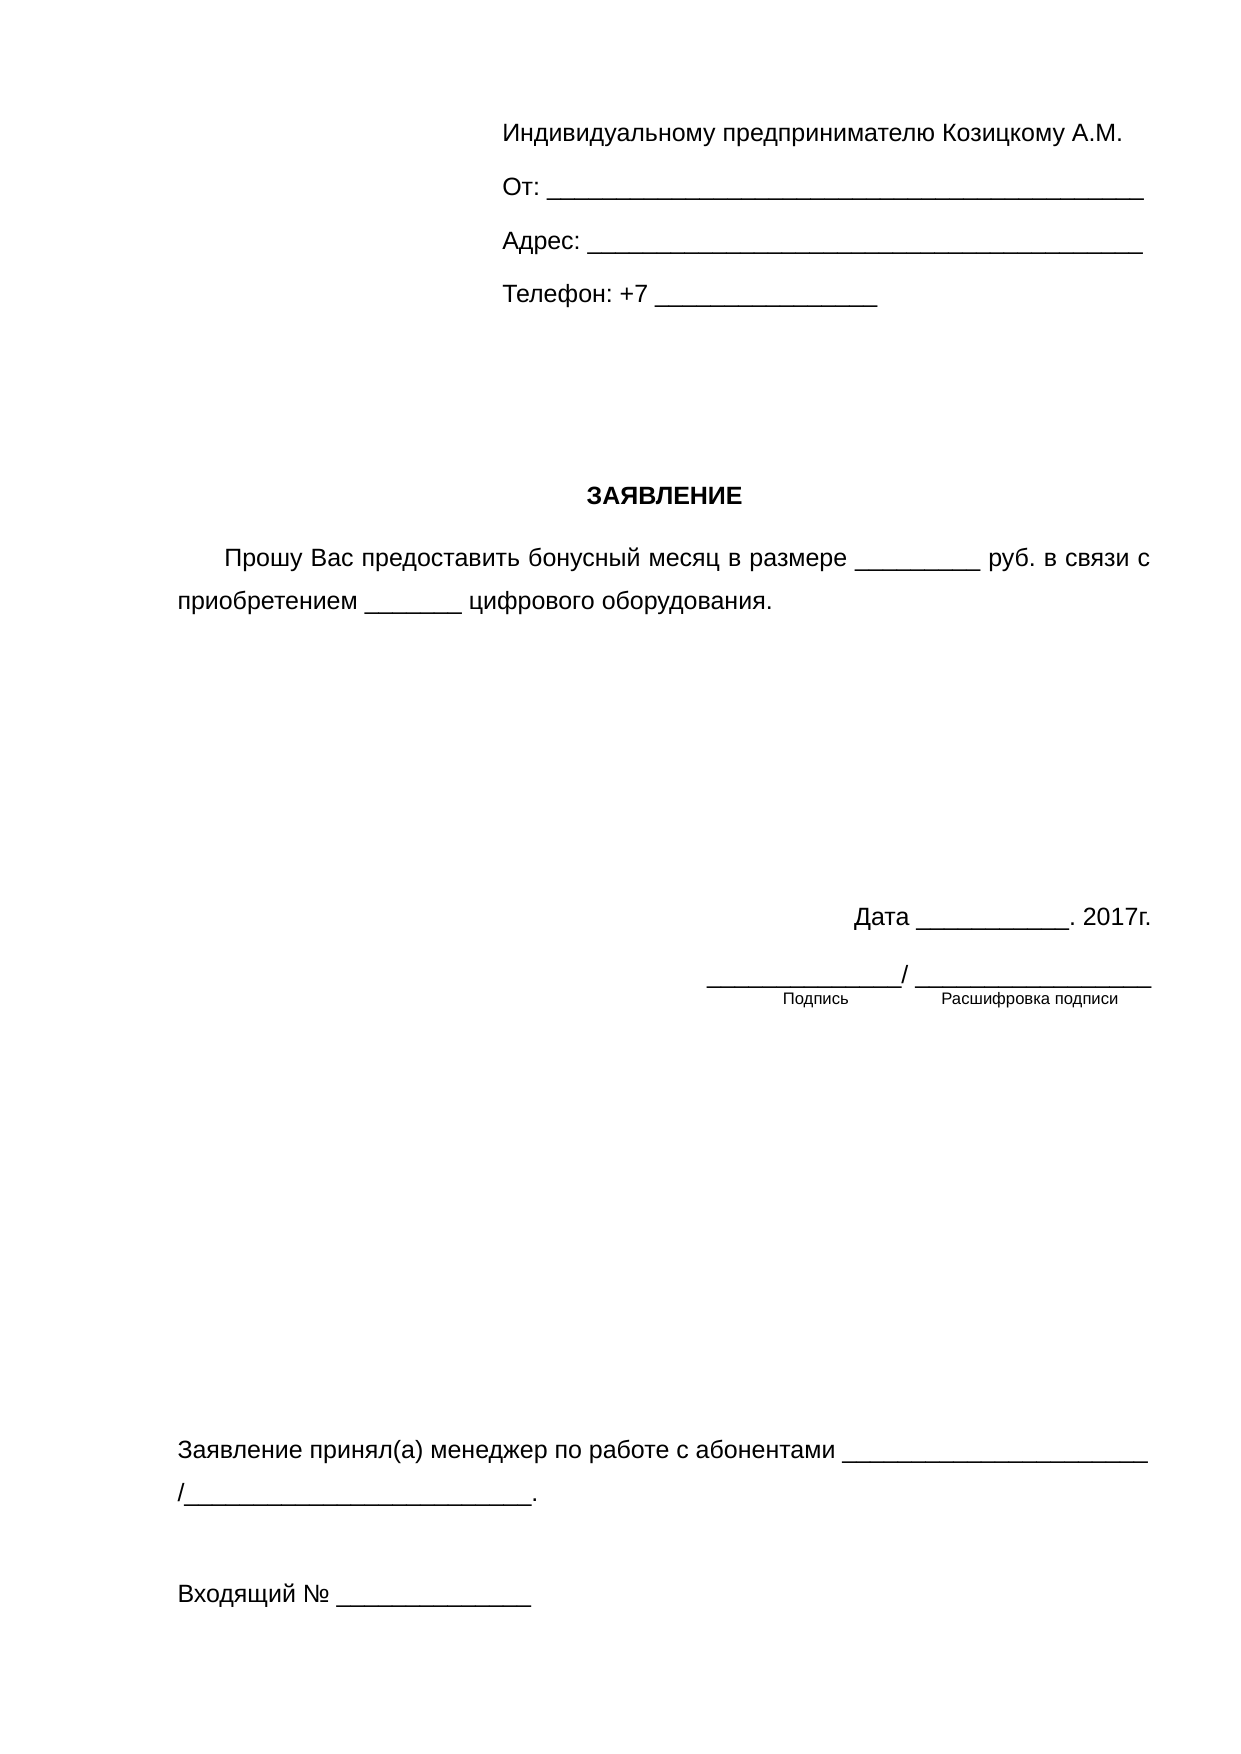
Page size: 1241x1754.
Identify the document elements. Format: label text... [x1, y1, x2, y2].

text ______________/ _________________ [177, 960, 1152, 988]
text ЗАЯВЛЕНИЕ [177, 481, 1152, 509]
text Входящий № ______________ [177, 1579, 1152, 1608]
text Подпись Расшифровка подписи [177, 988, 1152, 1008]
text Заявление принял(а) менеджер по работе с абонентами ______________________ /_________________________. [177, 1435, 1152, 1507]
text Телефон: +7 ________________ [177, 279, 1152, 308]
text От: ___________________________________________ [177, 172, 1152, 201]
text Прошу Вас предоставить бонусный месяц в размере _________ руб. в связи с приобретением _______ цифрового оборудования. [177, 543, 1152, 615]
text Адрес: ________________________________________ [177, 226, 1152, 254]
text Дата ___________. 2017г. [177, 902, 1152, 931]
text Индивидуальному предпринимателю Козицкому А.М. [177, 118, 1152, 147]
